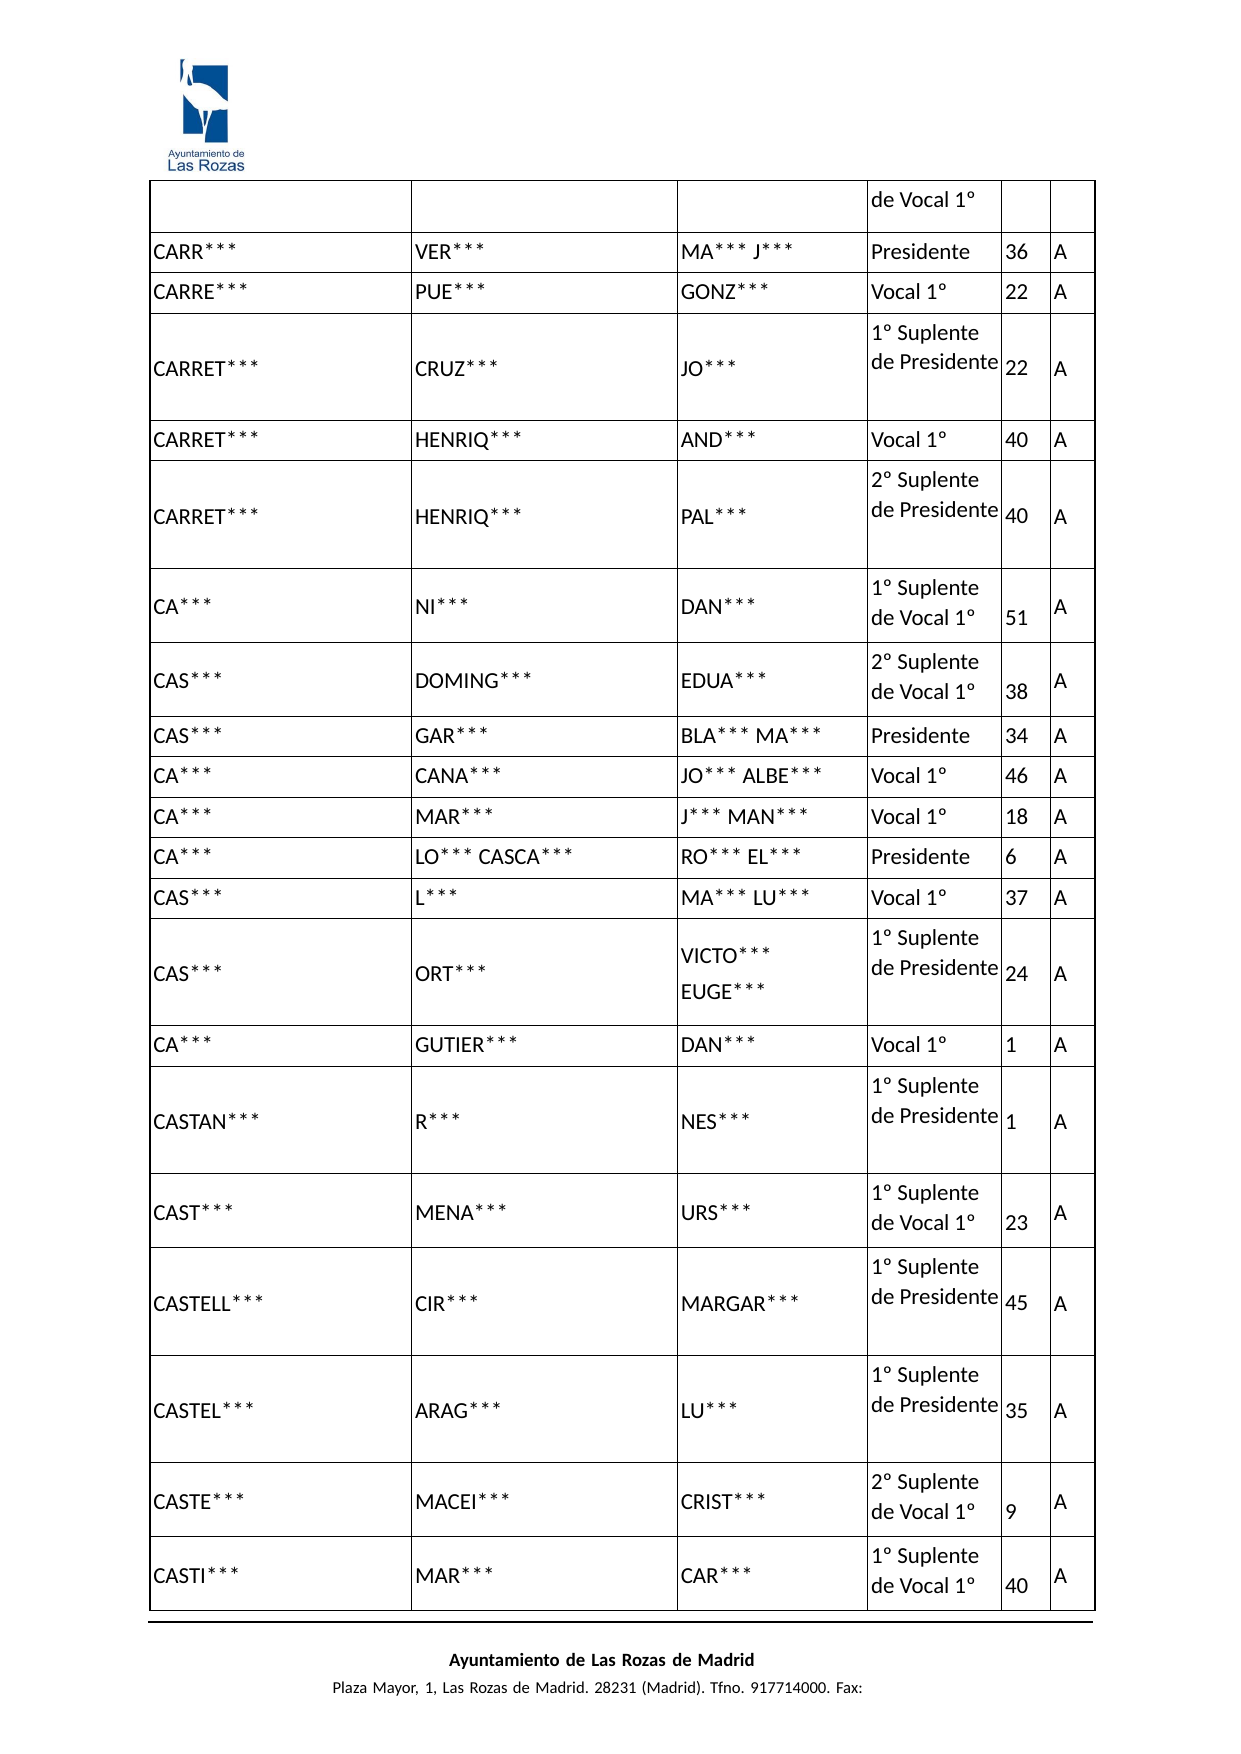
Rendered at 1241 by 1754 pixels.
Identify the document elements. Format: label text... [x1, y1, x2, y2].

table_cell 1 [1002, 1067, 1050, 1173]
table_cell GUTIER*** [412, 1026, 677, 1066]
table_cell CAS*** [151, 643, 411, 716]
table_cell A [1051, 643, 1094, 716]
table_header [678, 181, 867, 232]
table_cell HENRIQ*** [412, 421, 677, 460]
table_cell 1º Suplente de Presidente [868, 919, 1001, 1025]
table_cell CA*** [151, 838, 411, 877]
table_cell Vocal 1º [868, 1026, 1001, 1066]
table_cell CA*** [151, 569, 411, 642]
table_cell 1º Suplente de Presidente [868, 1356, 1001, 1462]
table_header de Vocal 1º [868, 181, 1001, 232]
table_cell 40 [1002, 461, 1050, 568]
table_cell A [1051, 569, 1094, 642]
table_cell CAS*** [151, 919, 411, 1025]
table_cell MACEI*** [412, 1463, 677, 1536]
table_cell 1º Suplente de Presidente [868, 1067, 1001, 1173]
table_cell A [1051, 461, 1094, 568]
table_cell A [1051, 1174, 1094, 1247]
table_cell Vocal 1º [868, 757, 1001, 797]
table_cell JO*** ALBE*** [678, 757, 867, 797]
table_cell 22 [1002, 314, 1050, 420]
table_cell A [1051, 919, 1094, 1025]
table_cell BLA*** MA*** [678, 717, 867, 756]
table_cell CA*** [151, 1026, 411, 1066]
table_cell AND*** [678, 421, 867, 460]
table_cell A [1051, 798, 1094, 837]
table_cell 18 [1002, 798, 1050, 837]
table_header [1002, 181, 1050, 232]
table_cell CASTEL*** [151, 1356, 411, 1462]
table_cell JO*** [678, 314, 867, 420]
table_cell 24 [1002, 919, 1050, 1025]
table_cell 1º Suplente de Presidente [868, 1248, 1001, 1355]
table_header [412, 181, 677, 232]
table_cell Presidente [868, 838, 1001, 877]
table_cell GAR*** [412, 717, 677, 756]
table_cell PUE*** [412, 273, 677, 312]
table_cell A [1051, 314, 1094, 420]
table_cell Vocal 1º [868, 798, 1001, 837]
table_cell CAST*** [151, 1174, 411, 1247]
table_cell VICTO*** EUGE*** [678, 919, 867, 1025]
table_cell HENRIQ*** [412, 461, 677, 568]
table_cell DAN*** [678, 1026, 867, 1066]
table_cell VER*** [412, 233, 677, 272]
table_cell GONZ*** [678, 273, 867, 312]
table_cell 46 [1002, 757, 1050, 797]
table_cell A [1051, 838, 1094, 877]
table_cell A [1051, 233, 1094, 272]
table_cell 36 [1002, 233, 1050, 272]
table_cell DAN*** [678, 569, 867, 642]
table_cell CAS*** [151, 879, 411, 918]
table_cell Vocal 1º [868, 421, 1001, 460]
table_cell CASTAN*** [151, 1067, 411, 1173]
table_cell CRIST*** [678, 1463, 867, 1536]
table_cell LU*** [678, 1356, 867, 1462]
table_header [151, 181, 411, 232]
table_cell CIR*** [412, 1248, 677, 1355]
table_cell CANA*** [412, 757, 677, 797]
table_cell A [1051, 1248, 1094, 1355]
table_cell CA*** [151, 757, 411, 797]
table_cell NES*** [678, 1067, 867, 1173]
table_header [1051, 181, 1094, 232]
table_cell A [1051, 879, 1094, 918]
table_cell A [1051, 1356, 1094, 1462]
table_cell 35 [1002, 1356, 1050, 1462]
table_cell CASTELL*** [151, 1248, 411, 1355]
table_cell 40 [1002, 1537, 1050, 1610]
table_cell 1 [1002, 1026, 1050, 1066]
table_cell CARR*** [151, 233, 411, 272]
table_cell J*** MAN*** [678, 798, 867, 837]
table_cell CARRET*** [151, 314, 411, 420]
table_cell CAS*** [151, 717, 411, 756]
table_cell URS*** [678, 1174, 867, 1247]
table_cell A [1051, 1026, 1094, 1066]
table_cell ORT*** [412, 919, 677, 1025]
table_cell 45 [1002, 1248, 1050, 1355]
table_cell 40 [1002, 421, 1050, 460]
table_cell 9 [1002, 1463, 1050, 1536]
table_cell Presidente [868, 233, 1001, 272]
table_cell MAR*** [412, 798, 677, 837]
table_cell CARRET*** [151, 421, 411, 460]
table_cell A [1051, 1067, 1094, 1173]
table_cell 22 [1002, 273, 1050, 312]
table_cell R*** [412, 1067, 677, 1173]
table_cell A [1051, 1537, 1094, 1610]
table_cell A [1051, 717, 1094, 756]
table_cell CAR*** [678, 1537, 867, 1610]
table_cell CARRET*** [151, 461, 411, 568]
table_cell 1º Suplente de Vocal 1º [868, 1174, 1001, 1247]
table_cell CASTI*** [151, 1537, 411, 1610]
table_cell L*** [412, 879, 677, 918]
table_cell A [1051, 757, 1094, 797]
table_cell NI*** [412, 569, 677, 642]
table_cell CA*** [151, 798, 411, 837]
table_cell 2º Suplente de Vocal 1º [868, 1463, 1001, 1536]
table_cell 2º Suplente de Vocal 1º [868, 643, 1001, 716]
table_cell PAL*** [678, 461, 867, 568]
table_cell 23 [1002, 1174, 1050, 1247]
table_cell A [1051, 1463, 1094, 1536]
table_cell DOMING*** [412, 643, 677, 716]
table_cell Vocal 1º [868, 879, 1001, 918]
table_cell MA*** LU*** [678, 879, 867, 918]
table_cell MENA*** [412, 1174, 677, 1247]
table_cell 34 [1002, 717, 1050, 756]
table_cell CRUZ*** [412, 314, 677, 420]
table_cell A [1051, 273, 1094, 312]
table_cell 1º Suplente de Vocal 1º [868, 569, 1001, 642]
table_cell ARAG*** [412, 1356, 677, 1462]
table_cell 38 [1002, 643, 1050, 716]
table_cell CARRE*** [151, 273, 411, 312]
table_cell MA*** J*** [678, 233, 867, 272]
table_cell LO*** CASCA*** [412, 838, 677, 877]
table_cell MARGAR*** [678, 1248, 867, 1355]
table_cell 37 [1002, 879, 1050, 918]
table_cell 51 [1002, 569, 1050, 642]
table_cell MAR*** [412, 1537, 677, 1610]
table_cell CASTE*** [151, 1463, 411, 1536]
table_cell 1º Suplente de Vocal 1º [868, 1537, 1001, 1610]
table_cell 2º Suplente de Presidente [868, 461, 1001, 568]
table_cell Presidente [868, 717, 1001, 756]
table_cell Vocal 1º [868, 273, 1001, 312]
table_cell A [1051, 421, 1094, 460]
table_cell 1º Suplente de Presidente [868, 314, 1001, 420]
table_cell EDUA*** [678, 643, 867, 716]
table_cell RO*** EL*** [678, 838, 867, 877]
table_cell 6 [1002, 838, 1050, 877]
